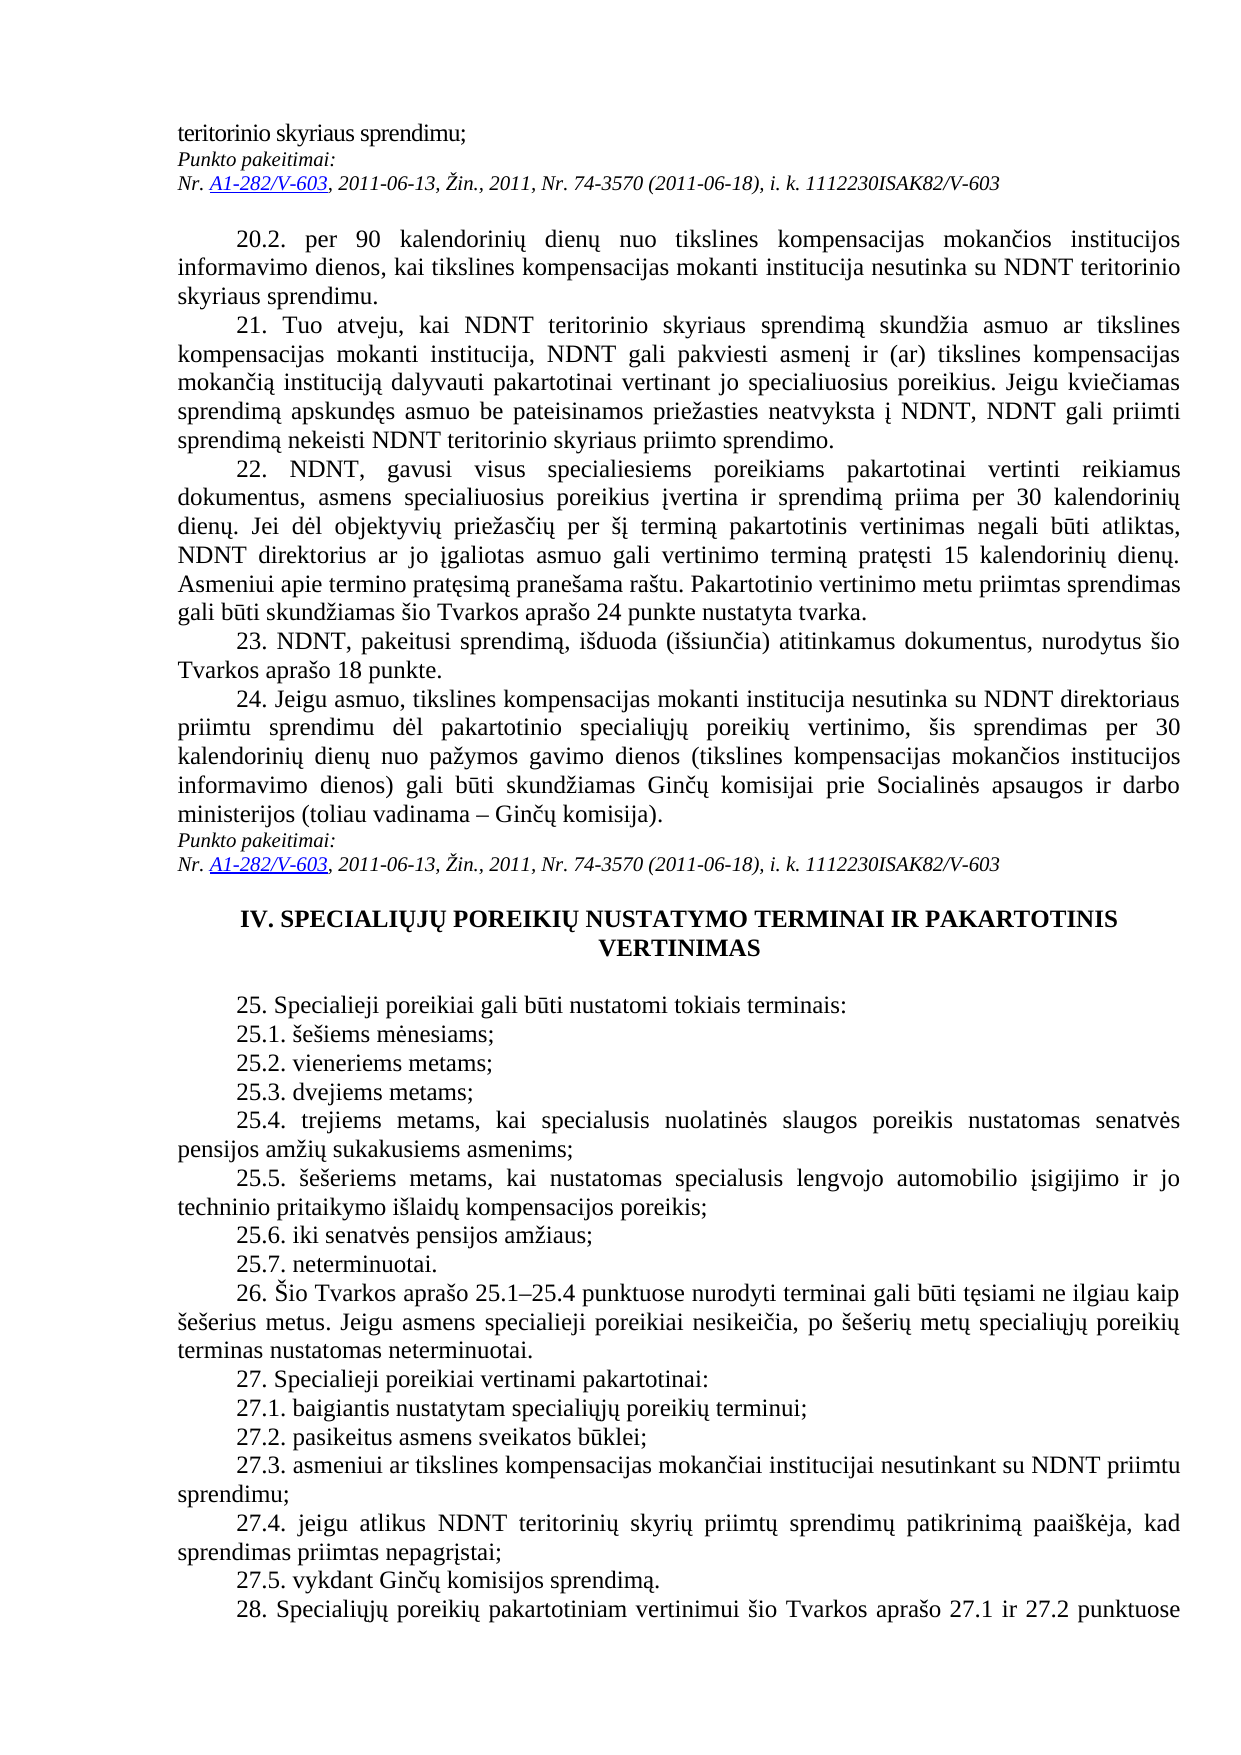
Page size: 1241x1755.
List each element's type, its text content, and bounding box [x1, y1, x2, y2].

text 27.2. pasikeitus asmens sveikatos būklei; [177, 1422, 1181, 1451]
text 26. Šio Tvarkos aprašo 25.1–25.4 punktuose nurodyti terminai gali būti tęsiami ne ilgiau kaip šešerius metus. Jeigu asmens specialieji poreikiai nesikeičia, po šešerių metų specialiųjų poreikių terminas nustatomas neterminuotai. [177, 1278, 1181, 1364]
text 28. Specialiųjų poreikių pakartotiniam vertinimui šio Tvarkos aprašo 27.1 ir 27.2 punktuose [177, 1594, 1181, 1623]
text 25.6. iki senatvės pensijos amžiaus; [177, 1221, 1181, 1249]
text 27.1. baigiantis nustatytam specialiųjų poreikių terminui; [177, 1393, 1181, 1422]
text Nr. A1-282/V-603, 2011-06-13, Žin., 2011, Nr. 74-3570 (2011-06-18), i. k. 1112230ISAK82/V-603 [177, 852, 1181, 876]
text 22. NDNT, gavusi visus specialiesiems poreikiams pakartotinai vertinti reikiamus dokumentus, asmens specialiuosius poreikius įvertina ir sprendimą priima per 30 kalendorinių dienų. Jei dėl objektyvių priežasčių per šį terminą pakartotinis vertinimas negali būti atliktas, NDNT direktorius ar jo įgaliotas asmuo gali vertinimo terminą pratęsti 15 kalendorinių dienų. Asmeniui apie termino pratęsimą pranešama raštu. Pakartotinio vertinimo metu priimtas sprendimas gali būti skundžiamas šio Tvarkos aprašo 24 punkte nustatyta tvarka. [177, 454, 1181, 626]
text 25. Specialieji poreikiai gali būti nustatomi tokiais terminais: [177, 991, 1181, 1019]
text 27. Specialieji poreikiai vertinami pakartotinai: [177, 1364, 1181, 1393]
text 25.4. trejiems metams, kai specialusis nuolatinės slaugos poreikis nustatomas senatvės pensijos amžių sukakusiems asmenims; [177, 1106, 1181, 1163]
text teritorinio skyriaus sprendimu; [177, 118, 1181, 147]
text 20.2. per 90 kalendorinių dienų nuo tikslines kompensacijas mokančios institucijos informavimo dienos, kai tikslines kompensacijas mokanti institucija nesutinka su NDNT teritorinio skyriaus sprendimu. [177, 224, 1181, 310]
text 27.3. asmeniui ar tikslines kompensacijas mokančiai institucijai nesutinkant su NDNT priimtu sprendimu; [177, 1451, 1181, 1508]
text 23. NDNT, pakeitusi sprendimą, išduoda (išsiunčia) atitinkamus dokumentus, nurodytus šio Tvarkos aprašo 18 punkte. [177, 626, 1181, 684]
text 25.1. šešiems mėnesiams; [177, 1019, 1181, 1048]
text 27.5. vykdant Ginčų komisijos sprendimą. [177, 1566, 1181, 1594]
text Punkto pakeitimai: [177, 827, 1181, 852]
text 25.3. dvejiems metams; [177, 1077, 1181, 1106]
text 24. Jeigu asmuo, tikslines kompensacijas mokanti institucija nesutinka su NDNT direktoriaus priimtu sprendimu dėl pakartotinio specialiųjų poreikių vertinimo, šis sprendimas per 30 kalendorinių dienų nuo pažymos gavimo dienos (tikslines kompensacijas mokančios institucijos informavimo dienos) gali būti skundžiamas Ginčų komisijai prie Socialinės apsaugos ir darbo ministerijos (toliau vadinama – Ginčų komisija). [177, 684, 1181, 827]
text 25.5. šešeriems metams, kai nustatomas specialusis lengvojo automobilio įsigijimo ir jo techninio pritaikymo išlaidų kompensacijos poreikis; [177, 1163, 1181, 1221]
text IV. SPECIALIŲJŲ POREIKIŲ NUSTATYMO TERMINAI IR PAKARTOTINIS VERTINIMAS [177, 904, 1181, 962]
text 25.7. neterminuotai. [177, 1249, 1181, 1278]
text Punkto pakeitimai: [177, 147, 1181, 171]
text 27.4. jeigu atlikus NDNT teritorinių skyrių priimtų sprendimų patikrinimą paaiškėja, kad sprendimas priimtas nepagrįstai; [177, 1508, 1181, 1566]
text 21. Tuo atveju, kai NDNT teritorinio skyriaus sprendimą skundžia asmuo ar tikslines kompensacijas mokanti institucija, NDNT gali pakviesti asmenį ir (ar) tikslines kompensacijas mokančią instituciją dalyvauti pakartotinai vertinant jo specialiuosius poreikius. Jeigu kviečiamas sprendimą apskundęs asmuo be pateisinamos priežasties neatvyksta į NDNT, NDNT gali priimti sprendimą nekeisti NDNT teritorinio skyriaus priimto sprendimo. [177, 310, 1181, 454]
text Nr. A1-282/V-603, 2011-06-13, Žin., 2011, Nr. 74-3570 (2011-06-18), i. k. 1112230ISAK82/V-603 [177, 171, 1181, 195]
text 25.2. vieneriems metams; [177, 1048, 1181, 1077]
